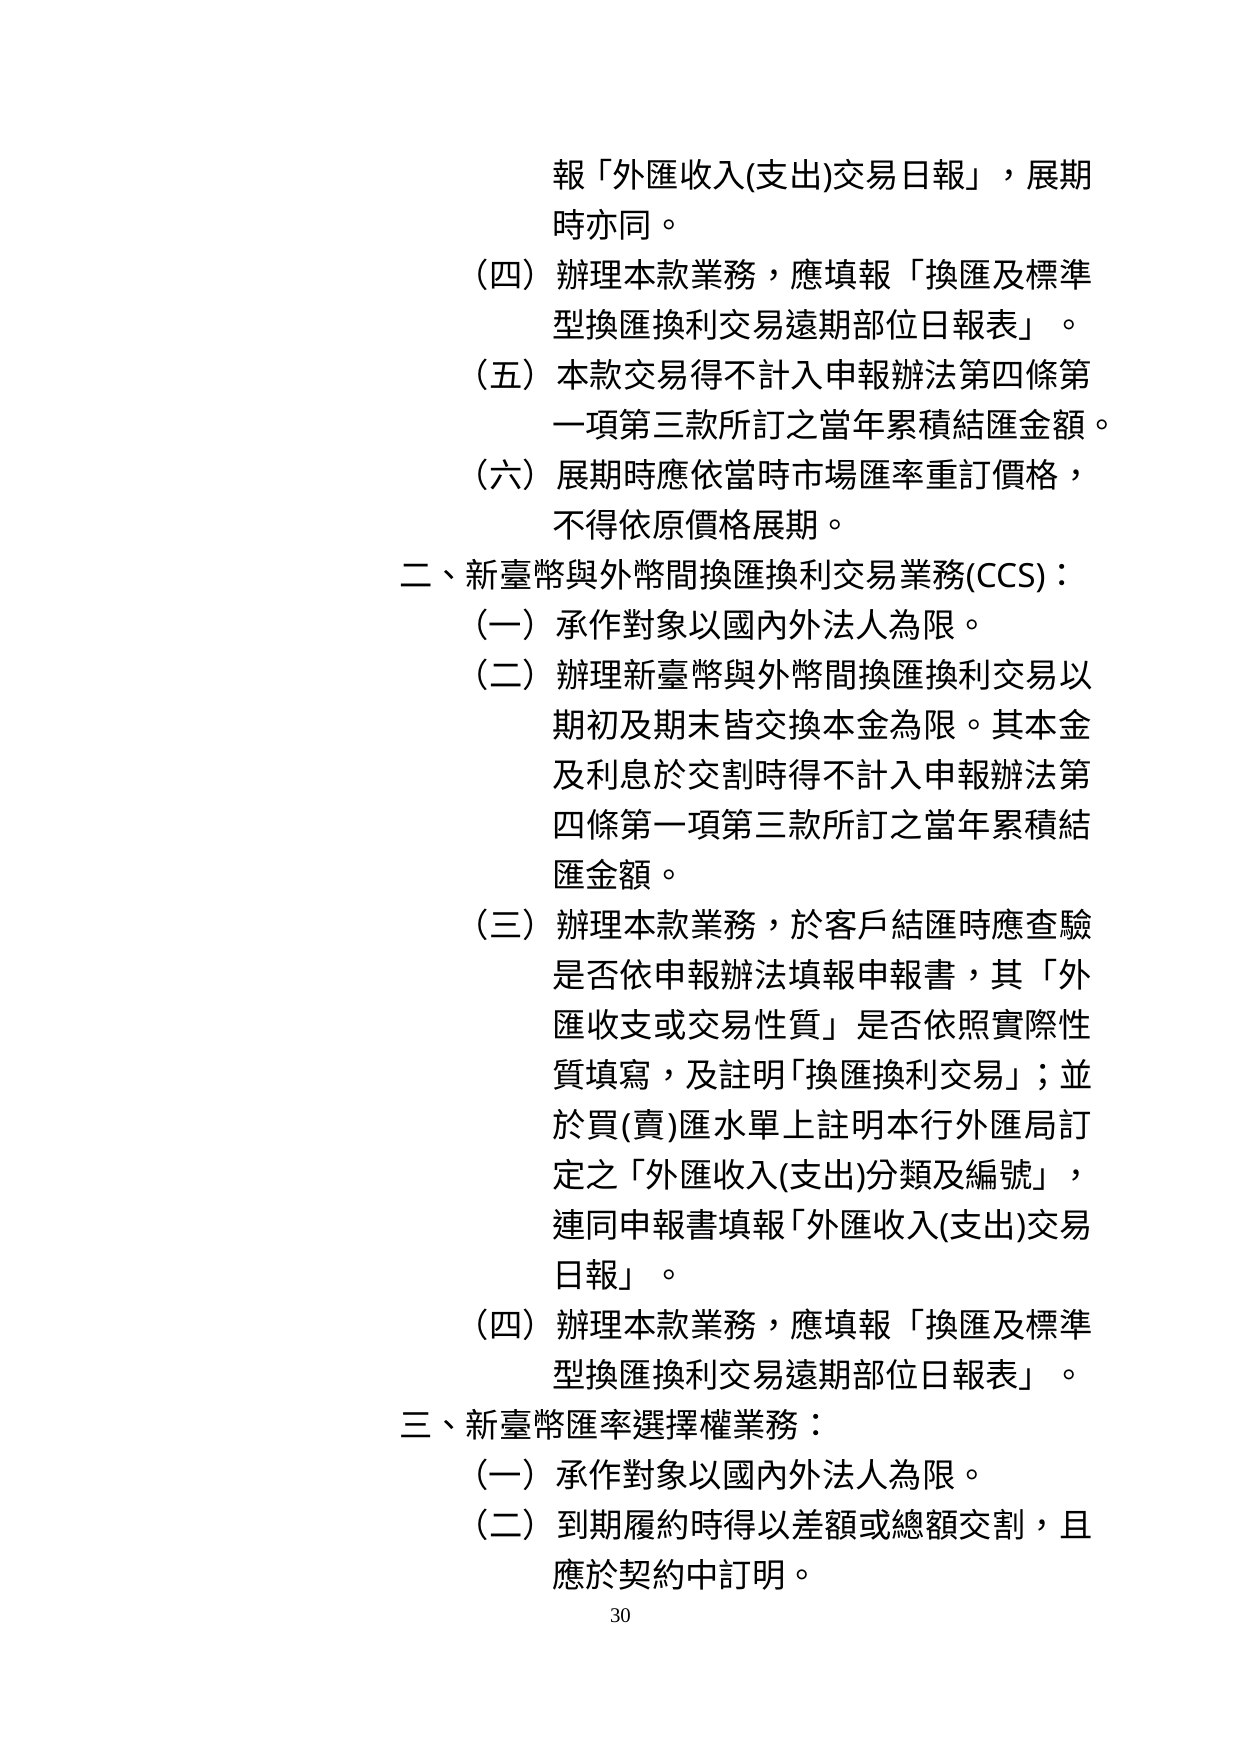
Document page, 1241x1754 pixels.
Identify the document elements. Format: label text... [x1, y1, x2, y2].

text （六）展期時應依當時市場匯率重訂價格，不得依原價格展期。 [455, 448, 1092, 548]
text 三、新臺幣匯率選擇權業務： [399, 1398, 1092, 1448]
text （三）辦理本款業務，於客戶結匯時應查驗是否依申報辦法填報申報書，其「外匯收支或交易性質」是否依照實際性質填寫，及註明「換匯換利交易」；並於買(賣)匯水單上註明本行外匯局訂定之「外匯收入(支出)分類及編號」，連同申報書填報「外匯收入(支出)交易日報」。 [455, 898, 1092, 1298]
text （三）換匯交易結匯時，應查驗客戶是否依申報辦法填報申報書，其「外匯收支或交易性質」是否依照實際性質填寫，及註明「換匯交易」；並於買(賣)匯水單上註明本行外匯局訂定之「外匯收入(支出)分類及編號」，連同申報書填報「外匯收入(支出)交易日報」，展期時亦同。 [455, 148, 1092, 248]
text （一）承作對象以國內外法人為限。 [455, 1448, 1092, 1498]
text 二、新臺幣與外幣間換匯換利交易業務(CCS)： [399, 548, 1092, 598]
text （五）本款交易得不計入申報辦法第四條第一項第三款所訂之當年累積結匯金額。 [455, 348, 1092, 448]
text （四）辦理本款業務，應填報「換匯及標準型換匯換利交易遠期部位日報表」。 [455, 1298, 1092, 1398]
text （二）辦理新臺幣與外幣間換匯換利交易以期初及期末皆交換本金為限。其本金及利息於交割時得不計入申報辦法第四條第一項第三款所訂之當年累積結匯金額。 [455, 648, 1092, 898]
text （一）承作對象以國內外法人為限。 [455, 598, 1092, 648]
text （二）到期履約時得以差額或總額交割，且應於契約中訂明。 [455, 1498, 1092, 1598]
text （四）辦理本款業務，應填報「換匯及標準型換匯換利交易遠期部位日報表」。 [455, 248, 1092, 348]
